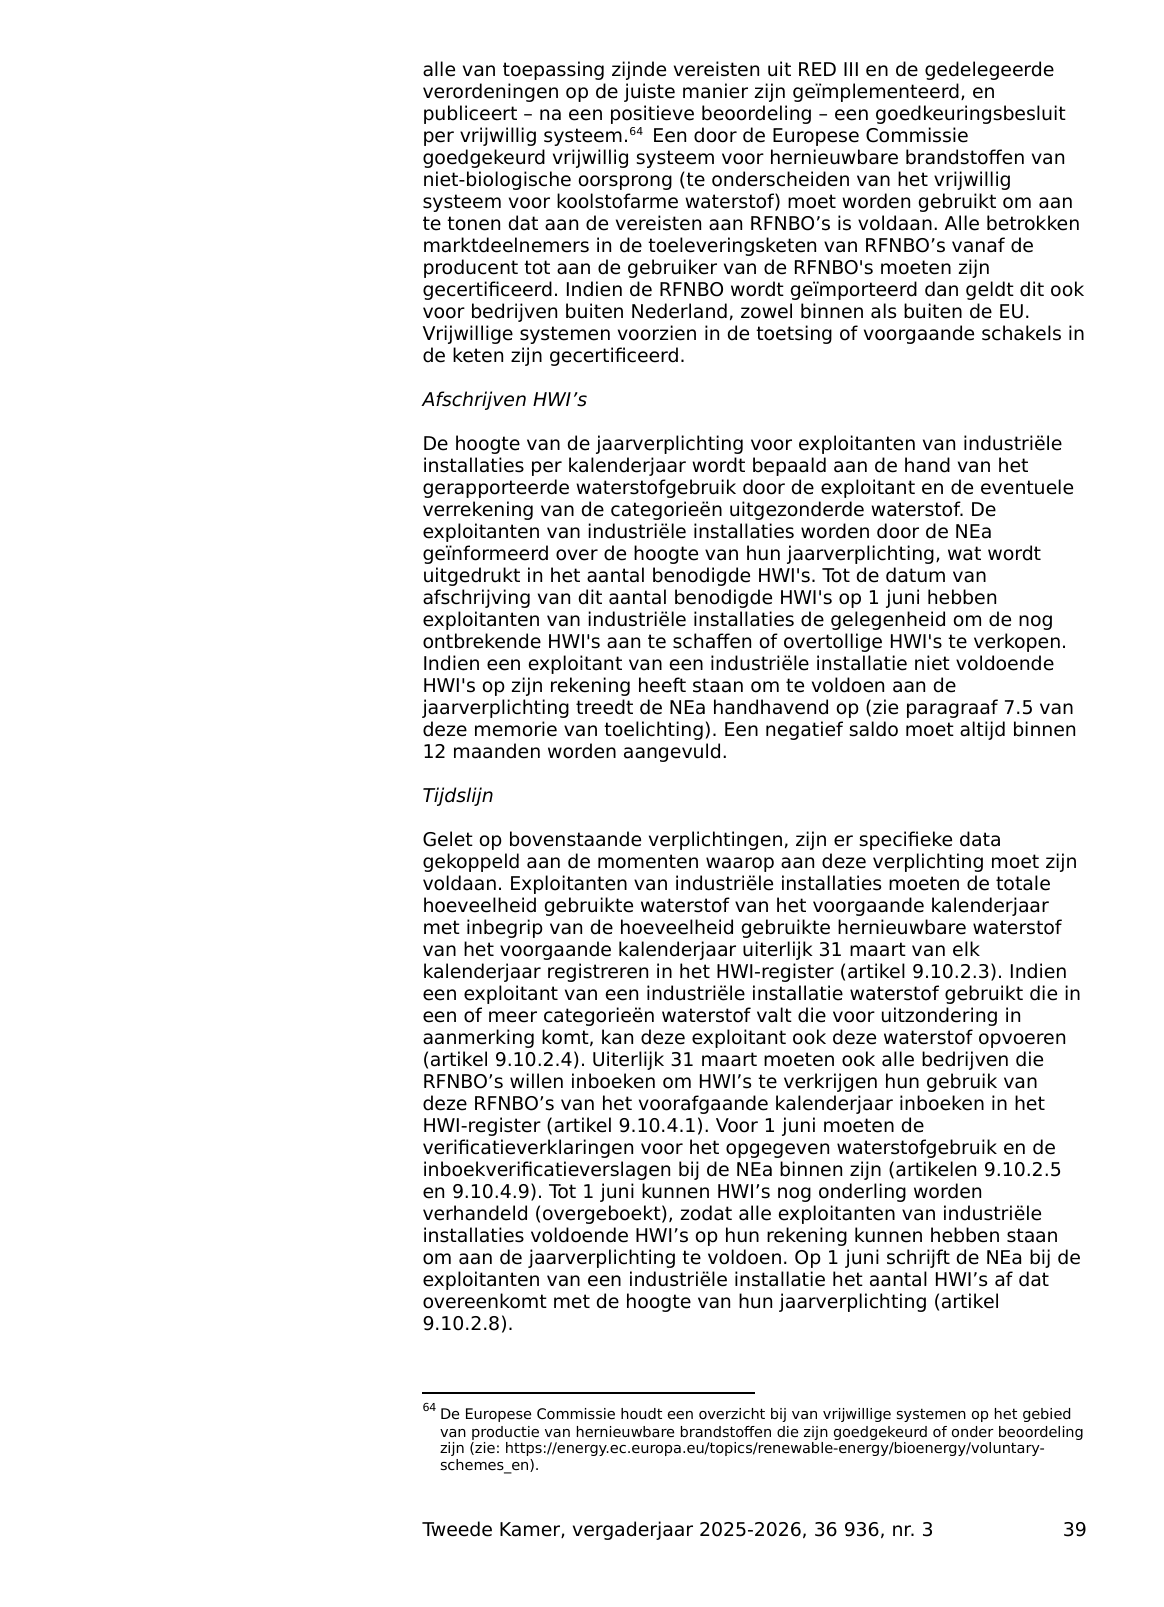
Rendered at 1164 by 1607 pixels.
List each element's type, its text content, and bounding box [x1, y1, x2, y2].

subtitle Afschrijven HWI’s [422, 389, 1087, 411]
text Gelet op bovenstaande verplichtingen, zijn er specifieke data gekoppeld aan de momenten waarop aan deze verplichting moet zijn voldaan. Exploitanten van industriële installaties moeten de totale hoeveelheid gebruikte waterstof van het voorgaande kalenderjaar met inbegrip van de hoeveelheid gebruikte hernieuwbare waterstof van het voorgaande kalenderjaar uiterlijk 31 maart van elk kalenderjaar registreren in het HWI-register (artikel 9.10.2.3). Indien een exploitant van een industriële installatie waterstof gebruikt die in een of meer categorieën waterstof valt die voor uitzondering in aanmerking komt, kan deze exploitant ook deze waterstof opvoeren (artikel 9.10.2.4). Uiterlijk 31 maart moeten ook alle bedrijven die RFNBO’s willen inboeken om HWI’s te verkrijgen hun gebruik van deze RFNBO’s van het voorafgaande kalenderjaar inboeken in het HWI-register (artikel 9.10.4.1). Voor 1 juni moeten de verificatieverklaringen voor het opgegeven waterstofgebruik en de inboekverificatieverslagen bij de NEa binnen zijn (artikelen 9.10.2.5 en 9.10.4.9). Tot 1 juni kunnen HWI’s nog onderling worden verhandeld (overgeboekt), zodat alle exploitanten van industriële installaties voldoende HWI’s op hun rekening kunnen hebben staan om aan de jaarverplichting te voldoen. Op 1 juni schrijft de NEa bij de exploitanten van een industriële installatie het aantal HWI’s af dat overeenkomt met de hoogte van hun jaarverplichting (artikel 9.10.2.8). [422, 829, 1087, 1335]
subtitle Tijdslijn [422, 785, 1087, 807]
text alle van toepassing zijnde vereisten uit RED III en de gedelegeerde verordeningen op de juiste manier zijn geïmplementeerd, en publiceert – na een positieve beoordeling – een goedkeuringsbesluit per vrijwillig systeem. Een door de Europese Commissie goedgekeurd vrijwillig systeem voor hernieuwbare brandstoffen van niet-biologische oorsprong (te onderscheiden van het vrijwillig systeem voor koolstofarme waterstof) moet worden gebruikt om aan te tonen dat aan de vereisten aan RFNBO’s is voldaan. Alle betrokken marktdeelnemers in de toeleveringsketen van RFNBO’s vanaf de producent tot aan de gebruiker van de RFNBO's moeten zijn gecertificeerd. Indien de RFNBO wordt geïmporteerd dan geldt dit ook voor bedrijven buiten Nederland, zowel binnen als buiten de EU. Vrijwillige systemen voorzien in de toetsing of voorgaande schakels in de keten zijn gecertificeerd. [422, 59, 1087, 367]
text De Europese Commissie houdt een overzicht bij van vrijwillige systemen op het gebied van productie van hernieuwbare brandstoffen die zijn goedgekeurd of onder beoordeling zijn (zie: https://energy.ec.europa.eu/topics/renewable-energy/bioenergy/voluntary-schemes_en). [422, 1402, 1087, 1474]
text De hoogte van de jaarverplichting voor exploitanten van industriële installaties per kalenderjaar wordt bepaald aan de hand van het gerapporteerde waterstofgebruik door de exploitant en de eventuele verrekening van de categorieën uitgezonderde waterstof. De exploitanten van industriële installaties worden door de NEa geïnformeerd over de hoogte van hun jaarverplichting, wat wordt uitgedrukt in het aantal benodigde HWI's. Tot de datum van afschrijving van dit aantal benodigde HWI's op 1 juni hebben exploitanten van industriële installaties de gelegenheid om de nog ontbrekende HWI's aan te schaffen of overtollige HWI's te verkopen. Indien een exploitant van een industriële installatie niet voldoende HWI's op zijn rekening heeft staan om te voldoen aan de jaarverplichting treedt de NEa handhavend op (zie paragraaf 7.5 van deze memorie van toelichting). Een negatief saldo moet altijd binnen 12 maanden worden aangevuld. [422, 433, 1087, 763]
